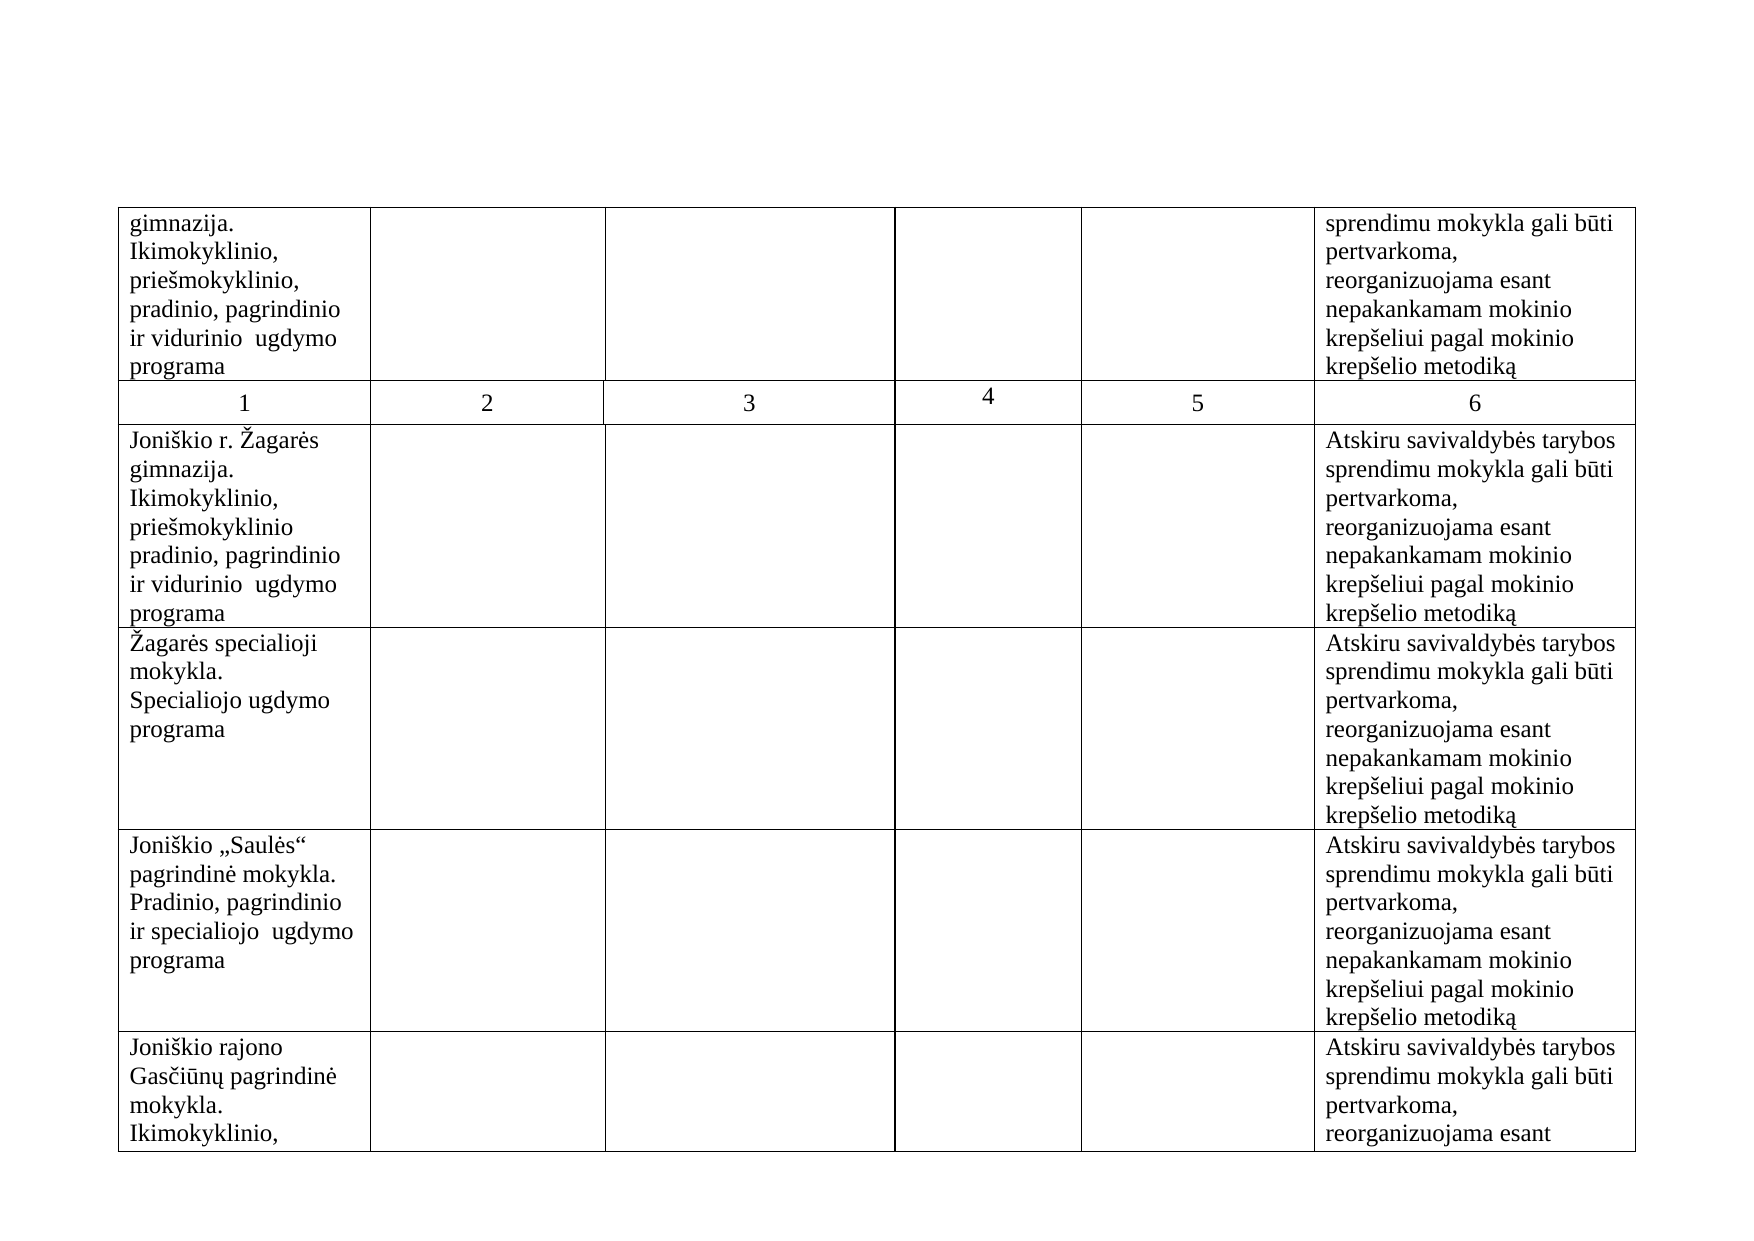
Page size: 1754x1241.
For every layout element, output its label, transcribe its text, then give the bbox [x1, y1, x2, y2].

table_cell [371, 425, 605, 627]
table_cell Atskiru savivaldybės tarybos sprendimu mokykla gali būti pertvarkoma, reorganizuojama esant nepakankamam mokinio krepšeliui pagal mokinio krepšelio metodiką [1315, 830, 1635, 1031]
table_cell [896, 1032, 1081, 1151]
table_cell [896, 208, 1081, 380]
table_cell [371, 1032, 605, 1151]
table_cell [1082, 1032, 1314, 1151]
table_cell Joniškio „Saulės“ pagrindinė mokykla. Pradinio, pagrindinio ir specialiojo ugdymo programa [119, 830, 370, 1031]
table_cell [896, 425, 1081, 627]
table_cell Žagarės specialioji mokykla. Specialiojo ugdymo programa [119, 628, 370, 829]
table_cell 5 [1082, 381, 1314, 424]
table_cell sprendimu mokykla gali būti pertvarkoma, reorganizuojama esant nepakankamam mokinio krepšeliui pagal mokinio krepšelio metodiką [1315, 208, 1635, 380]
table_cell [371, 830, 605, 1031]
table_cell [896, 830, 1081, 1031]
table_cell Joniškio rajono Gasčiūnų pagrindinė mokykla. Ikimokyklinio, [119, 1032, 370, 1151]
table_cell [371, 208, 605, 380]
table_cell [606, 830, 894, 1031]
table_cell Atskiru savivaldybės tarybos sprendimu mokykla gali būti pertvarkoma, reorganizuojama esant nepakankamam mokinio krepšeliui pagal mokinio krepšelio metodiką [1315, 425, 1635, 627]
table_cell [606, 1032, 894, 1151]
table_cell [606, 628, 894, 829]
table_cell 6 [1315, 381, 1635, 424]
table_cell Atskiru savivaldybės tarybos sprendimu mokykla gali būti pertvarkoma, reorganizuojama esant nepakankamam mokinio krepšeliui pagal mokinio krepšelio metodiką [1315, 628, 1635, 829]
table_cell [606, 208, 894, 380]
table_cell 3 [604, 381, 894, 424]
table_cell [606, 425, 894, 627]
table_cell Joniškio r. Žagarės gimnazija. Ikimokyklinio, priešmokyklinio pradinio, pagrindinio ir vidurinio ugdymo programa [119, 425, 370, 627]
table_cell gimnazija. Ikimokyklinio, priešmokyklinio, pradinio, pagrindinio ir vidurinio ugdymo programa [119, 208, 370, 380]
table_cell [1082, 208, 1314, 380]
table_cell [371, 628, 605, 829]
table_cell [1082, 830, 1314, 1031]
table_cell [896, 628, 1081, 829]
table_cell Atskiru savivaldybės tarybos sprendimu mokykla gali būti pertvarkoma, reorganizuojama esant [1315, 1032, 1635, 1151]
table_cell [1082, 628, 1314, 829]
table_cell 4 [896, 381, 1081, 424]
table_cell 1 [119, 381, 370, 424]
table_cell 2 [371, 381, 603, 424]
table_cell [1082, 425, 1314, 627]
